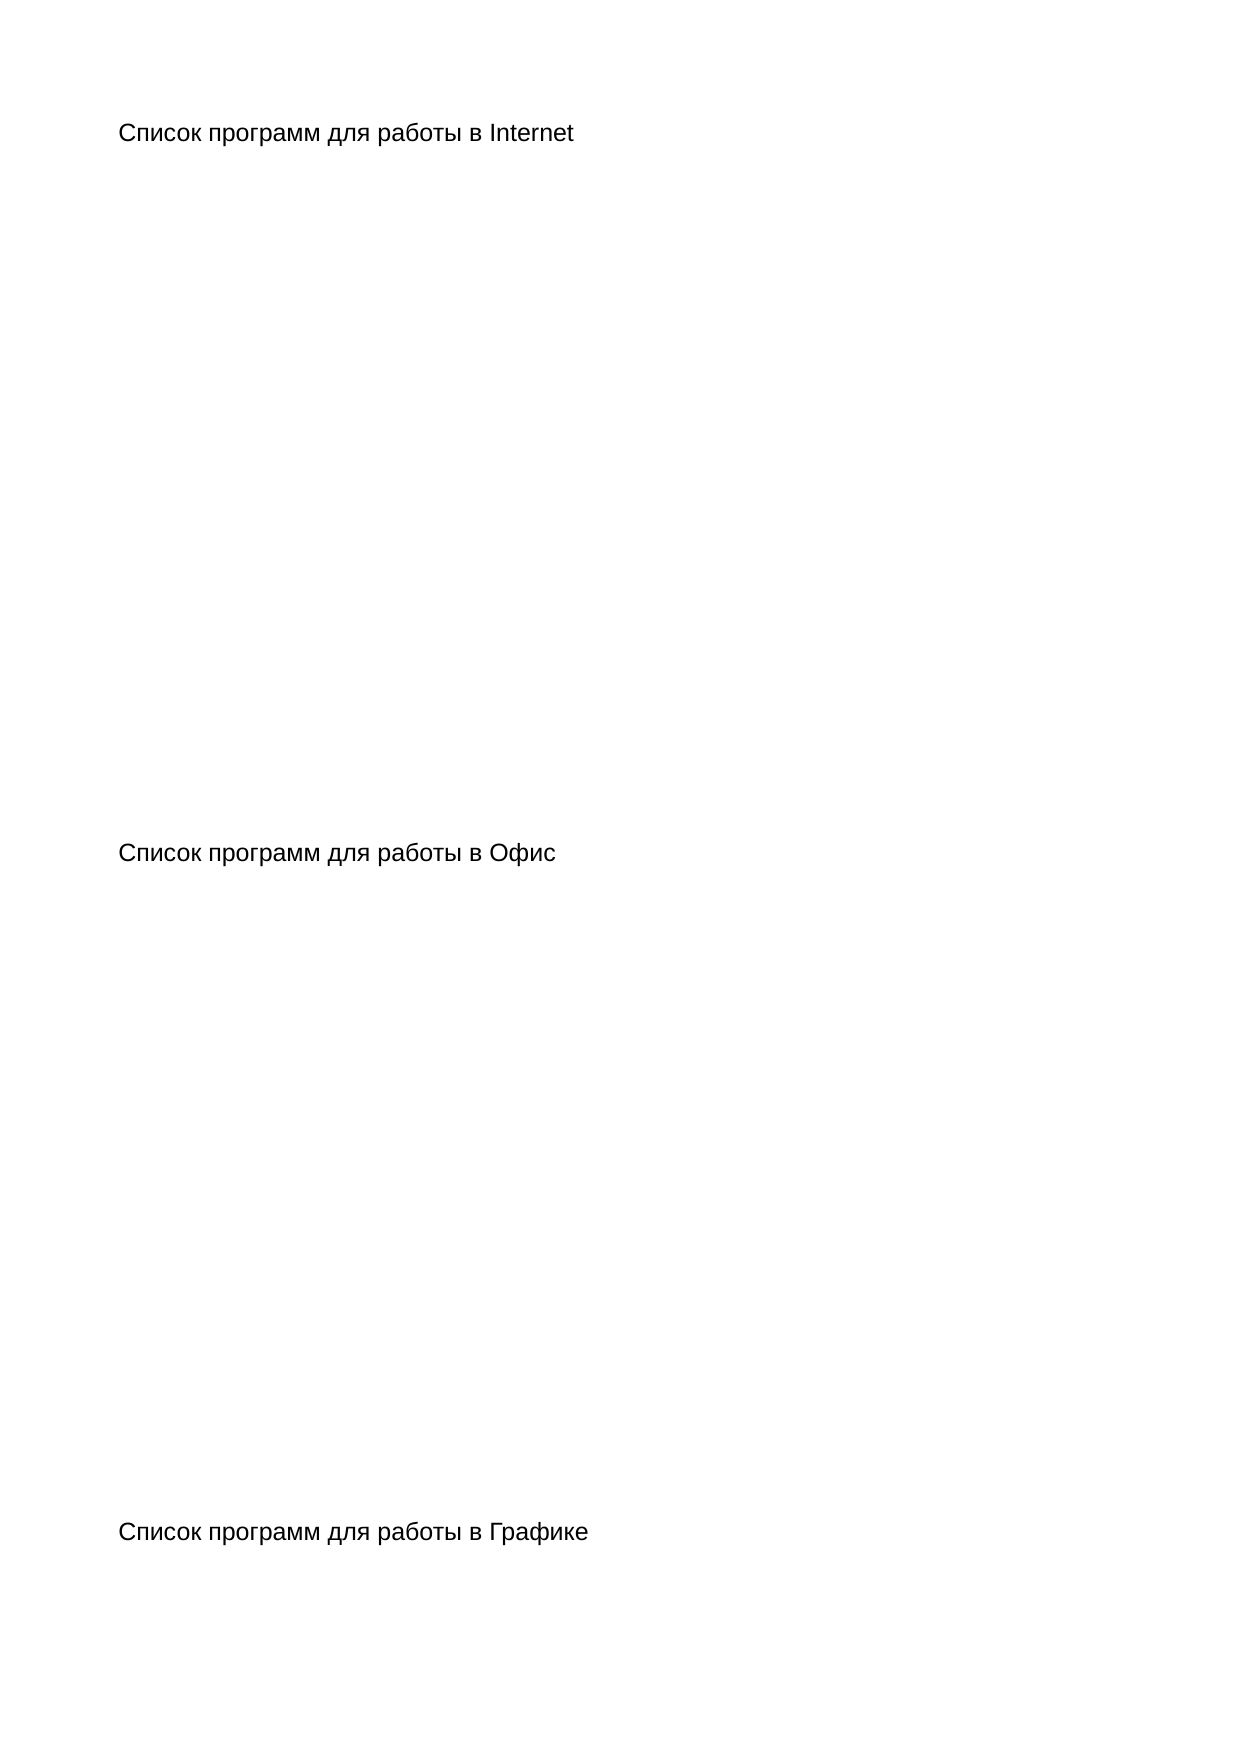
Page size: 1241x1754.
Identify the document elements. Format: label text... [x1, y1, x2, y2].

text Список программ для работы в Офис [118, 838, 1122, 867]
text Список программ для работы в Internet [118, 118, 1122, 147]
text Список программ для работы в Графике [118, 1517, 1122, 1546]
